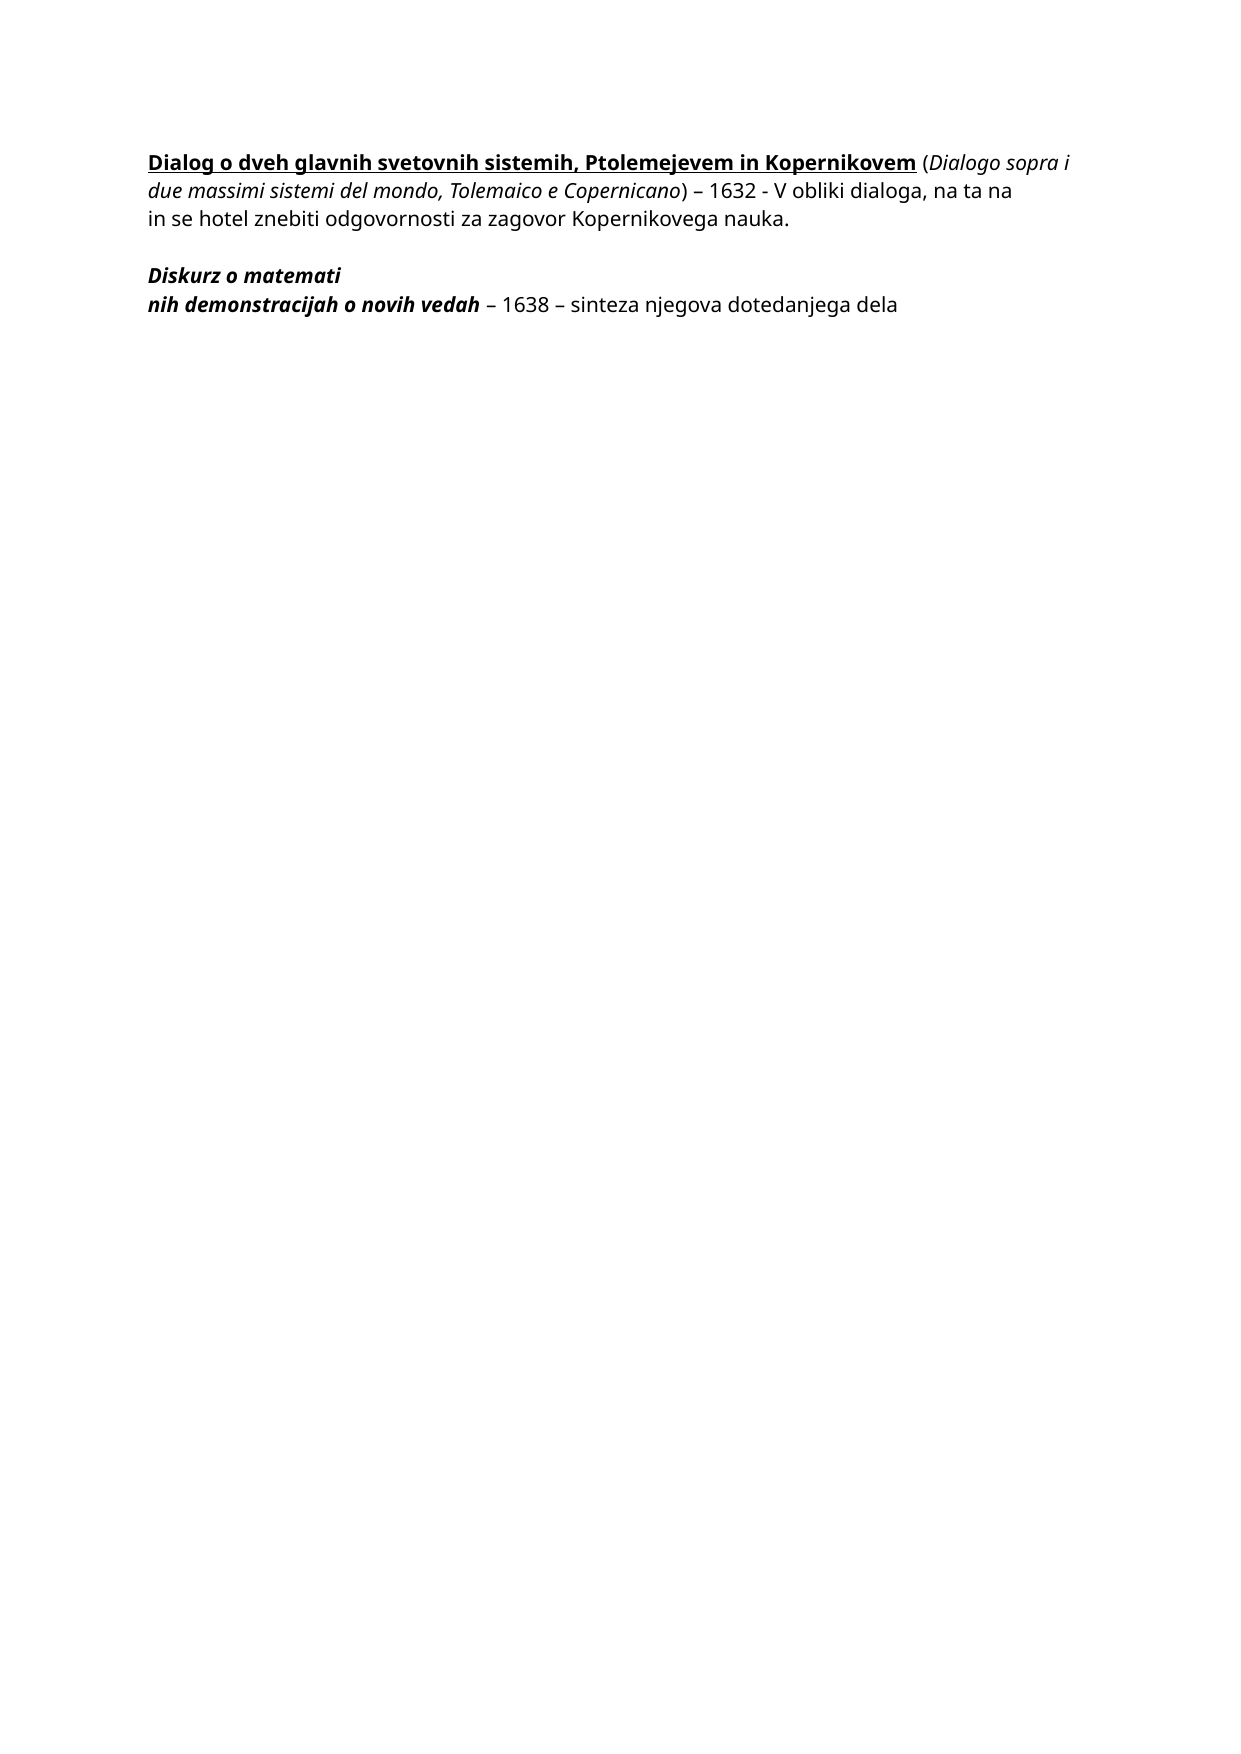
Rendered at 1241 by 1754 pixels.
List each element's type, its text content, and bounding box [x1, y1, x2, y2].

text nih demonstracijah o novih vedah – 1638 – sinteza njegova dotedanjega dela [148, 290, 1093, 318]
text Diskurz o matemati [148, 261, 1093, 290]
text in se hotel znebiti odgovornosti za zagovor Kopernikovega nauka. [148, 204, 1093, 233]
text Dialog o dveh glavnih svetovnih sistemih, Ptolemejevem in Kopernikovem (Dialogo sopra i due massimi sistemi del mondo, Tolemaico e Copernicano) – 1632 - V obliki dialoga, na ta na [148, 148, 1093, 204]
